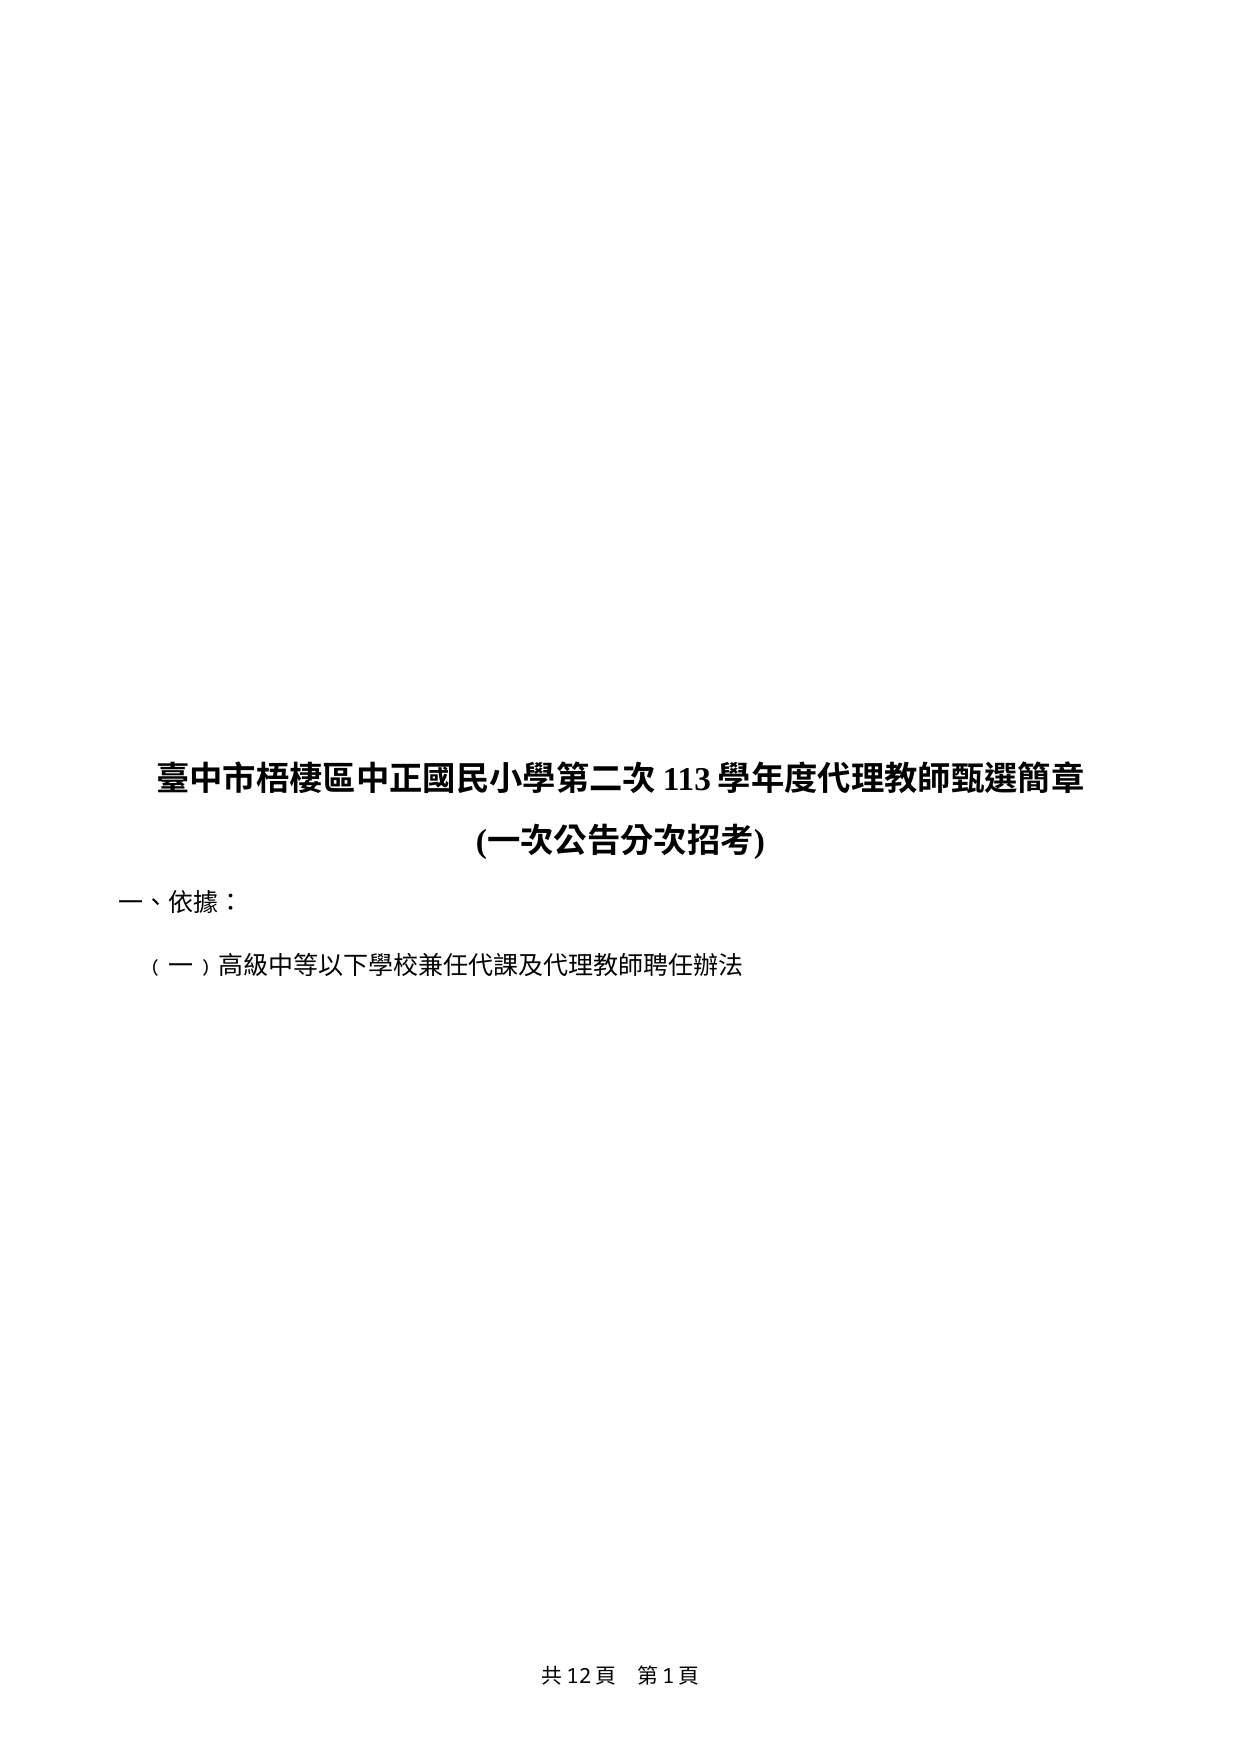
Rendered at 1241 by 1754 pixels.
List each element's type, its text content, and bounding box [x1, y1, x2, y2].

text (一次公告分次招考) [118, 797, 1122, 859]
text ﹙一﹚高級中等以下學校兼任代課及代理教師聘任辦法 [143, 922, 1122, 984]
text 臺中市梧棲區中正國民小學第二次113學年度代理教師甄選簡章 [118, 734, 1122, 797]
text 一、依據： [118, 859, 1122, 922]
